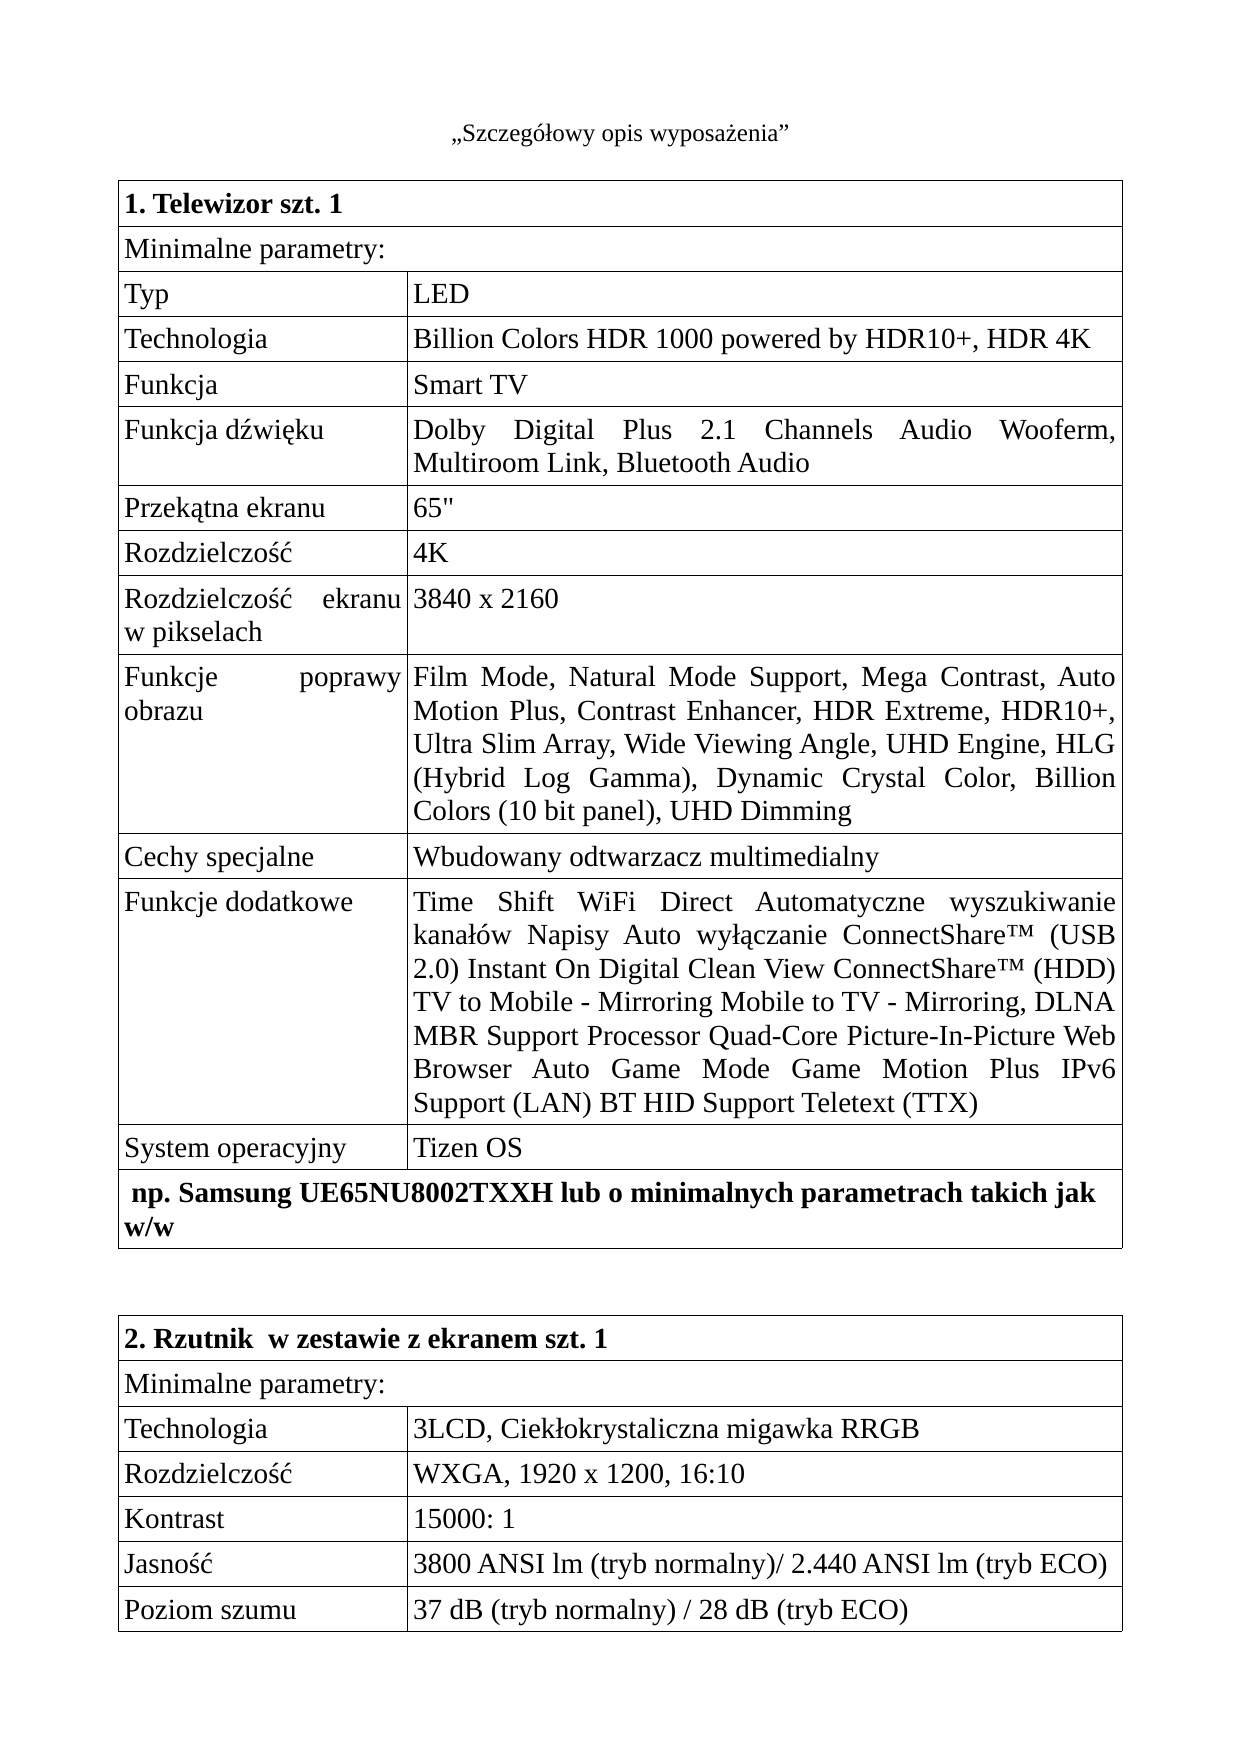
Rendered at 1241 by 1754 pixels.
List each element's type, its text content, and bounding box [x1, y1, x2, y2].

table_cell Kontrast [119, 1497, 407, 1541]
table_header 2. Rzutnik w zestawie z ekranem szt. 1 [119, 1316, 1122, 1360]
table_cell Time Shift WiFi Direct Automatyczne wyszukiwanie kanałów Napisy Auto wyłączanie ConnectShare™ (USB 2.0) Instant On Digital Clean View ConnectShare™ (HDD) TV to Mobile - Mirroring Mobile to TV - Mirroring, DLNA MBR Support Processor Quad-Core Picture-In-Picture Web Browser Auto Game Mode Game Motion Plus IPv6 Support (LAN) BT HID Support Teletext (TTX) [408, 879, 1122, 1124]
table_cell WXGA, 1920 x 1200, 16:10 [408, 1452, 1122, 1496]
table_cell Funkcja [119, 362, 407, 406]
table_cell 3LCD, Ciekłokrystaliczna migawka RRGB [408, 1407, 1122, 1451]
table_cell Wbudowany odtwarzacz multimedialny [408, 834, 1122, 878]
table_cell Przekątna ekranu [119, 486, 407, 530]
table_cell 4K [408, 531, 1122, 575]
table_cell 65" [408, 486, 1122, 530]
table_cell Dolby Digital Plus 2.1 Channels Audio Wooferm, Multiroom Link, Bluetooth Audio [408, 407, 1122, 485]
table_cell 3800 ANSI lm (tryb normalny)/ 2.440 ANSI lm (tryb ECO) [408, 1542, 1122, 1586]
table_cell Rozdzielczość [119, 1452, 407, 1496]
table_cell 3840 x 2160 [408, 576, 1122, 653]
text „Szczegółowy opis wyposażenia” [118, 118, 1122, 147]
table_cell Billion Colors HDR 1000 powered by HDR10+, HDR 4K [408, 317, 1122, 361]
table_cell Film Mode, Natural Mode Support, Mega Contrast, Auto Motion Plus, Contrast Enhancer, HDR Extreme, HDR10+, Ultra Slim Array, Wide Viewing Angle, UHD Engine, HLG (Hybrid Log Gamma), Dynamic Crystal Color, Billion Colors (10 bit panel), UHD Dimming [408, 655, 1122, 833]
table_header 1. Telewizor szt. 1 [119, 181, 1122, 226]
table_cell Rozdzielczość [119, 531, 407, 575]
table_cell Jasność [119, 1542, 407, 1586]
table_header Minimalne parametry: [119, 227, 1122, 271]
table_cell Funkcje poprawy obrazu [119, 655, 407, 833]
table_cell 15000: 1 [408, 1497, 1122, 1541]
table_cell Technologia [119, 1407, 407, 1451]
table_header Minimalne parametry: [119, 1361, 1122, 1406]
table_cell System operacyjny [119, 1125, 407, 1169]
table_cell Funkcje dodatkowe [119, 879, 407, 1124]
table_cell Funkcja dźwięku [119, 407, 407, 485]
table_cell Tizen OS [408, 1125, 1122, 1169]
table_cell np. Samsung UE65NU8002TXXH lub o minimalnych parametrach takich jak w/w [119, 1170, 1122, 1248]
table_cell Smart TV [408, 362, 1122, 406]
table_cell Cechy specjalne [119, 834, 407, 878]
table_cell Rozdzielczość ekranu w pikselach [119, 576, 407, 653]
table_cell LED [408, 272, 1122, 316]
table_cell Technologia [119, 317, 407, 361]
table_cell 37 dB (tryb normalny) / 28 dB (tryb ECO) [408, 1587, 1122, 1631]
table_cell Typ [119, 272, 407, 316]
table_cell Poziom szumu [119, 1587, 407, 1631]
